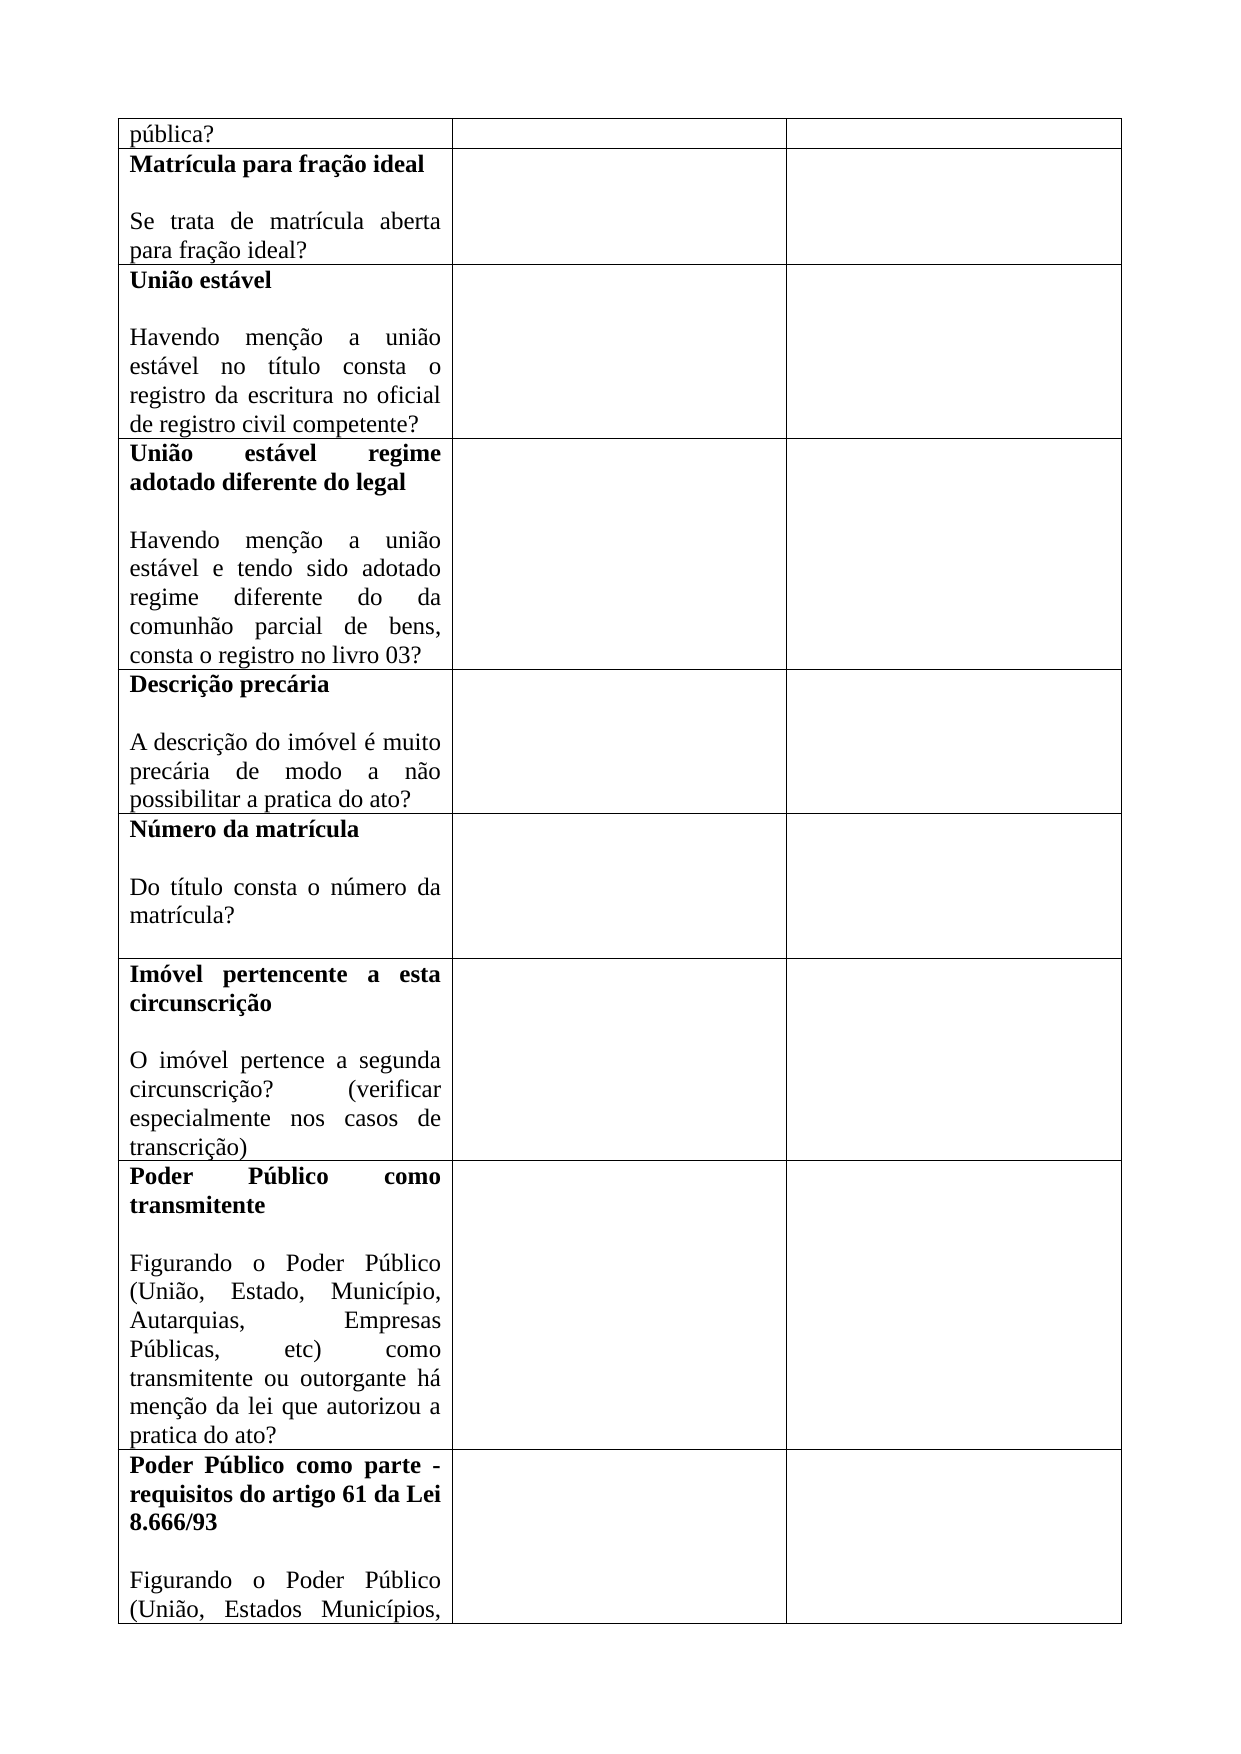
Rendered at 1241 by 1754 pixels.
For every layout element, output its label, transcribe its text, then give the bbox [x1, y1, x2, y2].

table_cell [453, 149, 786, 264]
table_cell [787, 149, 1121, 264]
table_cell Matrícula para fração ideal Se trata de matrícula aberta para fração ideal? [119, 149, 452, 264]
table_cell União estável Havendo menção a união estável no título consta o registro da escritura no oficial de registro civil competente? [119, 265, 452, 437]
table_cell [453, 119, 786, 148]
table_cell Poder Público como parte - requisitos do artigo 61 da Lei 8.666/93 Figurando o Poder Público (União, Estados Municípios, [119, 1450, 452, 1622]
table_cell [453, 814, 786, 958]
table_cell União estável regime adotado diferente do legal Havendo menção a união estável e tendo sido adotado regime diferente do da comunhão parcial de bens, consta o registro no livro 03? [119, 439, 452, 668]
table_cell [453, 1450, 786, 1622]
table_cell [787, 670, 1121, 813]
table_cell [453, 265, 786, 437]
table_cell [453, 670, 786, 813]
table_cell Poder Público como transmitente Figurando o Poder Público (União, Estado, Município, Autarquias, Empresas Públicas, etc) como transmitente ou outorgante há menção da lei que autorizou a pratica do ato? [119, 1161, 452, 1449]
table_cell pública? [119, 119, 452, 148]
table_cell [787, 814, 1121, 958]
table_cell [787, 959, 1121, 1160]
table_cell [453, 439, 786, 668]
table_cell [453, 959, 786, 1160]
table_cell [787, 119, 1121, 148]
table_cell [787, 1161, 1121, 1449]
table_cell Descrição precária A descrição do imóvel é muito precária de modo a não possibilitar a pratica do ato? [119, 670, 452, 813]
table_cell [453, 1161, 786, 1449]
table_cell [787, 1450, 1121, 1622]
table_cell [787, 439, 1121, 668]
table_cell Número da matrícula Do título consta o número da matrícula? [119, 814, 452, 958]
table_cell Imóvel pertencente a esta circunscrição O imóvel pertence a segunda circunscrição? (verificar especialmente nos casos de transcrição) [119, 959, 452, 1160]
table_cell [787, 265, 1121, 437]
